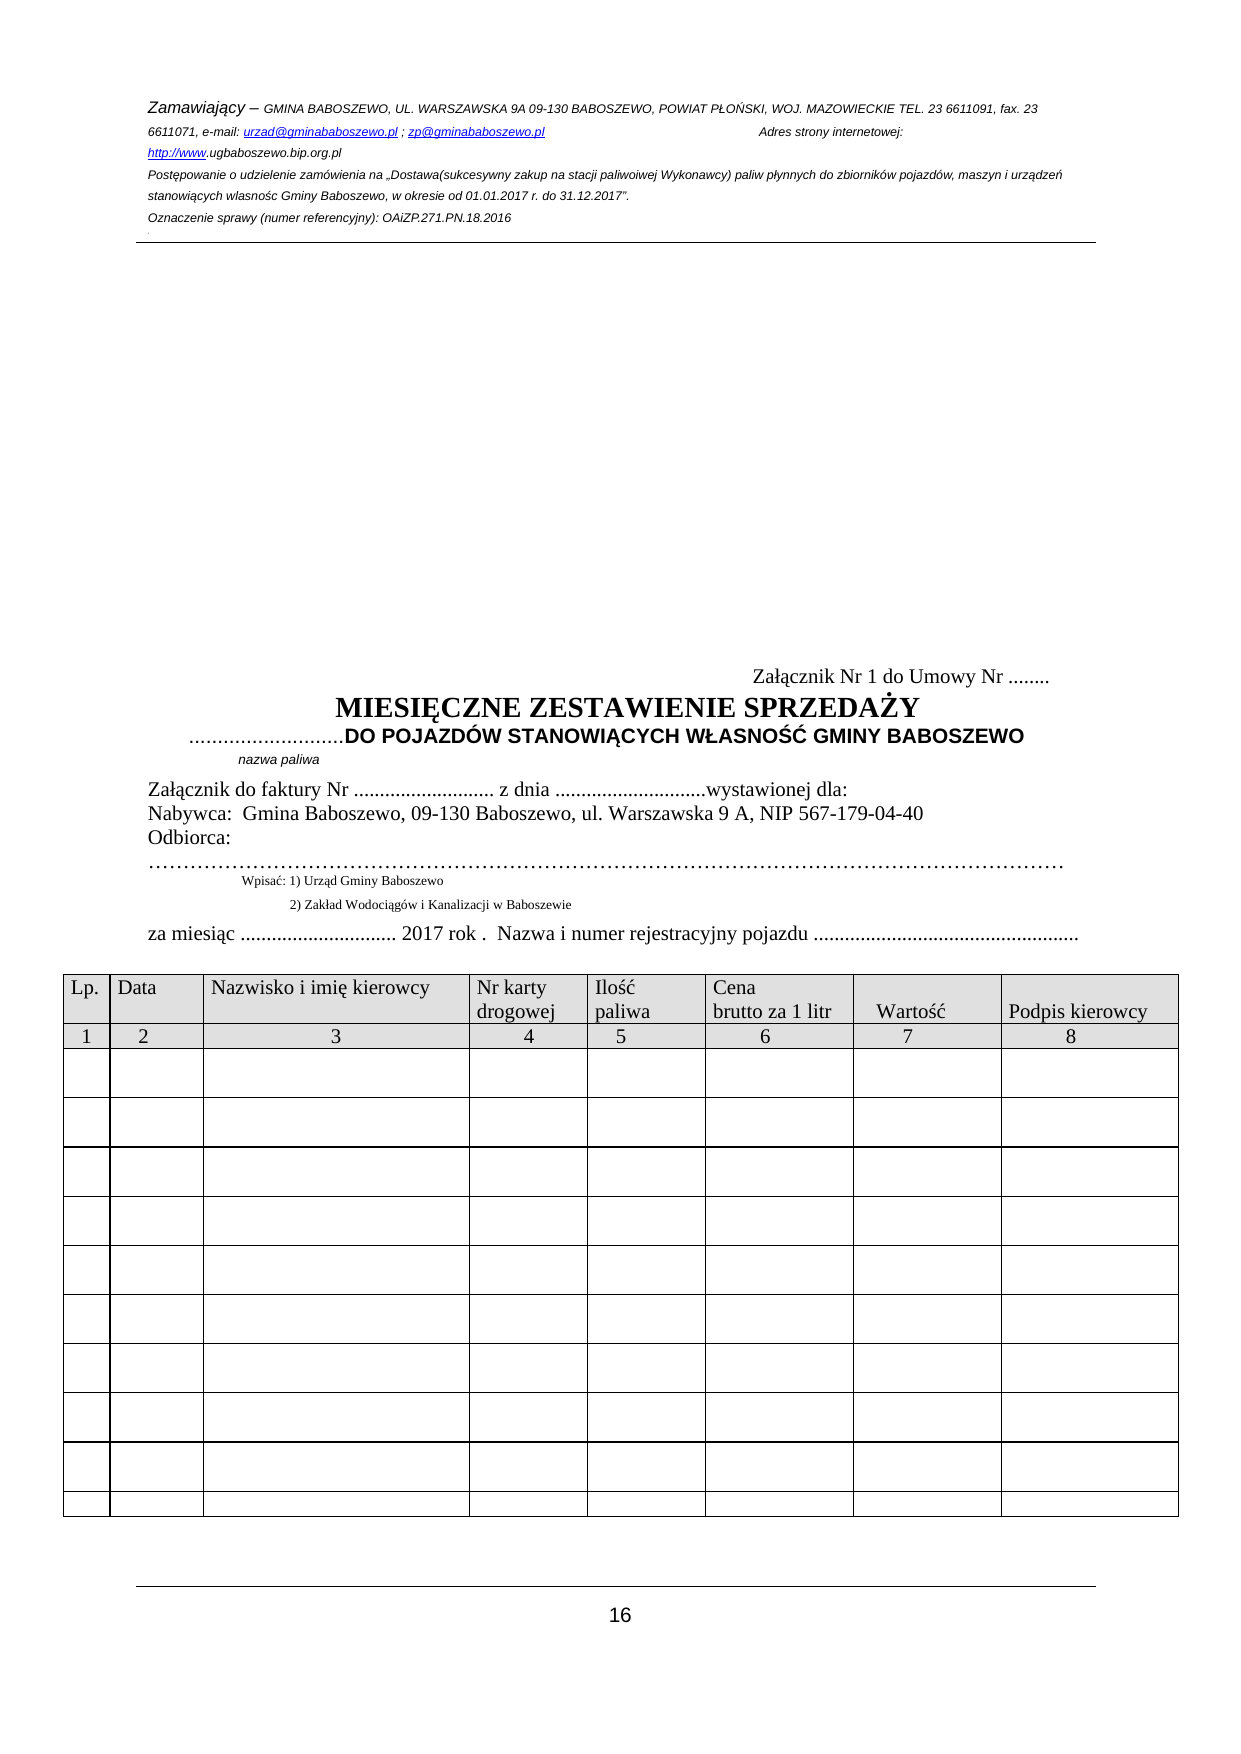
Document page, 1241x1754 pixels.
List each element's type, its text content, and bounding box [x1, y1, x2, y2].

text Nabywca: Gmina Baboszewo, 09-130 Baboszewo, ul. Warszawska 9 A, NIP 567-179-04-40 [148, 801, 1092, 825]
table_cell [111, 1344, 203, 1392]
table_cell [470, 1492, 587, 1516]
table_cell [64, 1393, 109, 1441]
table_cell [204, 1148, 469, 1196]
table_cell [706, 1246, 853, 1294]
table_cell [854, 1098, 1001, 1146]
table_cell [204, 1492, 469, 1516]
table_cell [706, 1148, 853, 1196]
table_cell [1002, 1492, 1178, 1516]
table_cell [111, 1148, 203, 1196]
table_cell [1002, 1295, 1178, 1343]
table_cell [204, 1443, 469, 1491]
table_cell [854, 1049, 1001, 1097]
table_cell [706, 1197, 853, 1245]
table_cell [64, 1197, 109, 1245]
text MIESIĘCZNE ZESTAWIENIE SPRZEDAŻY [148, 690, 1092, 724]
table_cell [706, 1049, 853, 1097]
table_cell [111, 1197, 203, 1245]
text Załącznik Nr 1 do Umowy Nr ........ [148, 652, 1092, 690]
text 2) Zakład Wodociągów i Kanalizacji w Baboszewie [148, 897, 1092, 921]
table_cell [470, 1098, 587, 1146]
table_cell 1 [64, 1024, 109, 1048]
table_cell [854, 1492, 1001, 1516]
table_cell [204, 1295, 469, 1343]
table_cell [470, 1344, 587, 1392]
table_cell [204, 1344, 469, 1392]
table_cell 5 [588, 1024, 705, 1048]
table_cell [64, 1148, 109, 1196]
table_cell [111, 1443, 203, 1491]
table_cell [470, 1443, 587, 1491]
text nazwa paliwa [148, 748, 1092, 777]
table_cell [204, 1197, 469, 1245]
table_cell [204, 1246, 469, 1294]
table_cell [470, 1148, 587, 1196]
table_cell [854, 1197, 1001, 1245]
table_cell [64, 1098, 109, 1146]
text Załącznik do faktury Nr ........................... z dnia .............................wystawionej dla: [148, 777, 1092, 801]
table_cell [470, 1049, 587, 1097]
table_cell [111, 1049, 203, 1097]
table_cell [470, 1393, 587, 1441]
table_cell [854, 1393, 1001, 1441]
table_cell [470, 1295, 587, 1343]
table_cell [1002, 1443, 1178, 1491]
table_cell [588, 1492, 705, 1516]
table_cell 7 [854, 1024, 1001, 1048]
table_header Lp. [64, 975, 109, 1023]
table_cell [706, 1295, 853, 1343]
table_header Nr karty drogowej [470, 975, 587, 1023]
table_cell [111, 1246, 203, 1294]
table_cell [588, 1393, 705, 1441]
table_cell [588, 1443, 705, 1491]
table_cell [470, 1197, 587, 1245]
table_cell [588, 1049, 705, 1097]
table_cell [1002, 1246, 1178, 1294]
table_cell [588, 1197, 705, 1245]
table_header Ilość paliwa [588, 975, 705, 1023]
table_header Podpis kierowcy [1002, 975, 1178, 1023]
table_cell [854, 1443, 1001, 1491]
table_cell [588, 1295, 705, 1343]
table_cell 2 [111, 1024, 203, 1048]
table_cell [1002, 1098, 1178, 1146]
text za miesiąc .............................. 2017 rok . Nazwa i numer rejestracyjny pojazdu ................................................... [148, 921, 1092, 945]
table_cell [204, 1393, 469, 1441]
table_cell [1002, 1197, 1178, 1245]
table_cell [854, 1148, 1001, 1196]
table_cell [588, 1148, 705, 1196]
table_cell [854, 1344, 1001, 1392]
table_cell [64, 1344, 109, 1392]
table_cell [706, 1393, 853, 1441]
table_cell [706, 1492, 853, 1516]
table_cell [470, 1246, 587, 1294]
table_cell [111, 1393, 203, 1441]
table_header Wartość [854, 975, 1001, 1023]
table_cell [706, 1098, 853, 1146]
table_cell [1002, 1344, 1178, 1392]
table_cell [854, 1246, 1001, 1294]
table_cell [706, 1443, 853, 1491]
table_cell [588, 1098, 705, 1146]
table_cell [111, 1098, 203, 1146]
table_cell [204, 1049, 469, 1097]
table_cell [64, 1443, 109, 1491]
table_cell [1002, 1049, 1178, 1097]
table_cell [111, 1492, 203, 1516]
table_cell [64, 1246, 109, 1294]
table_cell [706, 1344, 853, 1392]
text ...........................DO POJAZDÓW STANOWIĄCYCH WŁASNOŚĆ GMINY BABOSZEWO [148, 724, 1092, 748]
table_cell 4 [470, 1024, 587, 1048]
table_cell [588, 1246, 705, 1294]
table_cell 3 [204, 1024, 469, 1048]
text Wpisać: 1) Urząd Gminy Baboszewo [148, 873, 1092, 897]
table_cell [64, 1295, 109, 1343]
table_cell [1002, 1148, 1178, 1196]
table_cell [64, 1492, 109, 1516]
table_cell [204, 1098, 469, 1146]
table_cell [111, 1295, 203, 1343]
table_cell [854, 1295, 1001, 1343]
table_header Nazwisko i imię kierowcy [204, 975, 469, 1023]
table_cell [64, 1049, 109, 1097]
table_header Data [111, 975, 203, 1023]
table_cell [588, 1344, 705, 1392]
table_header Cena brutto za 1 litr [706, 975, 853, 1023]
table_cell [1002, 1393, 1178, 1441]
table_cell 8 [1002, 1024, 1178, 1048]
text Odbiorca: …………………………………………………………………………………………………………………… [148, 825, 1092, 873]
table_cell 6 [706, 1024, 853, 1048]
